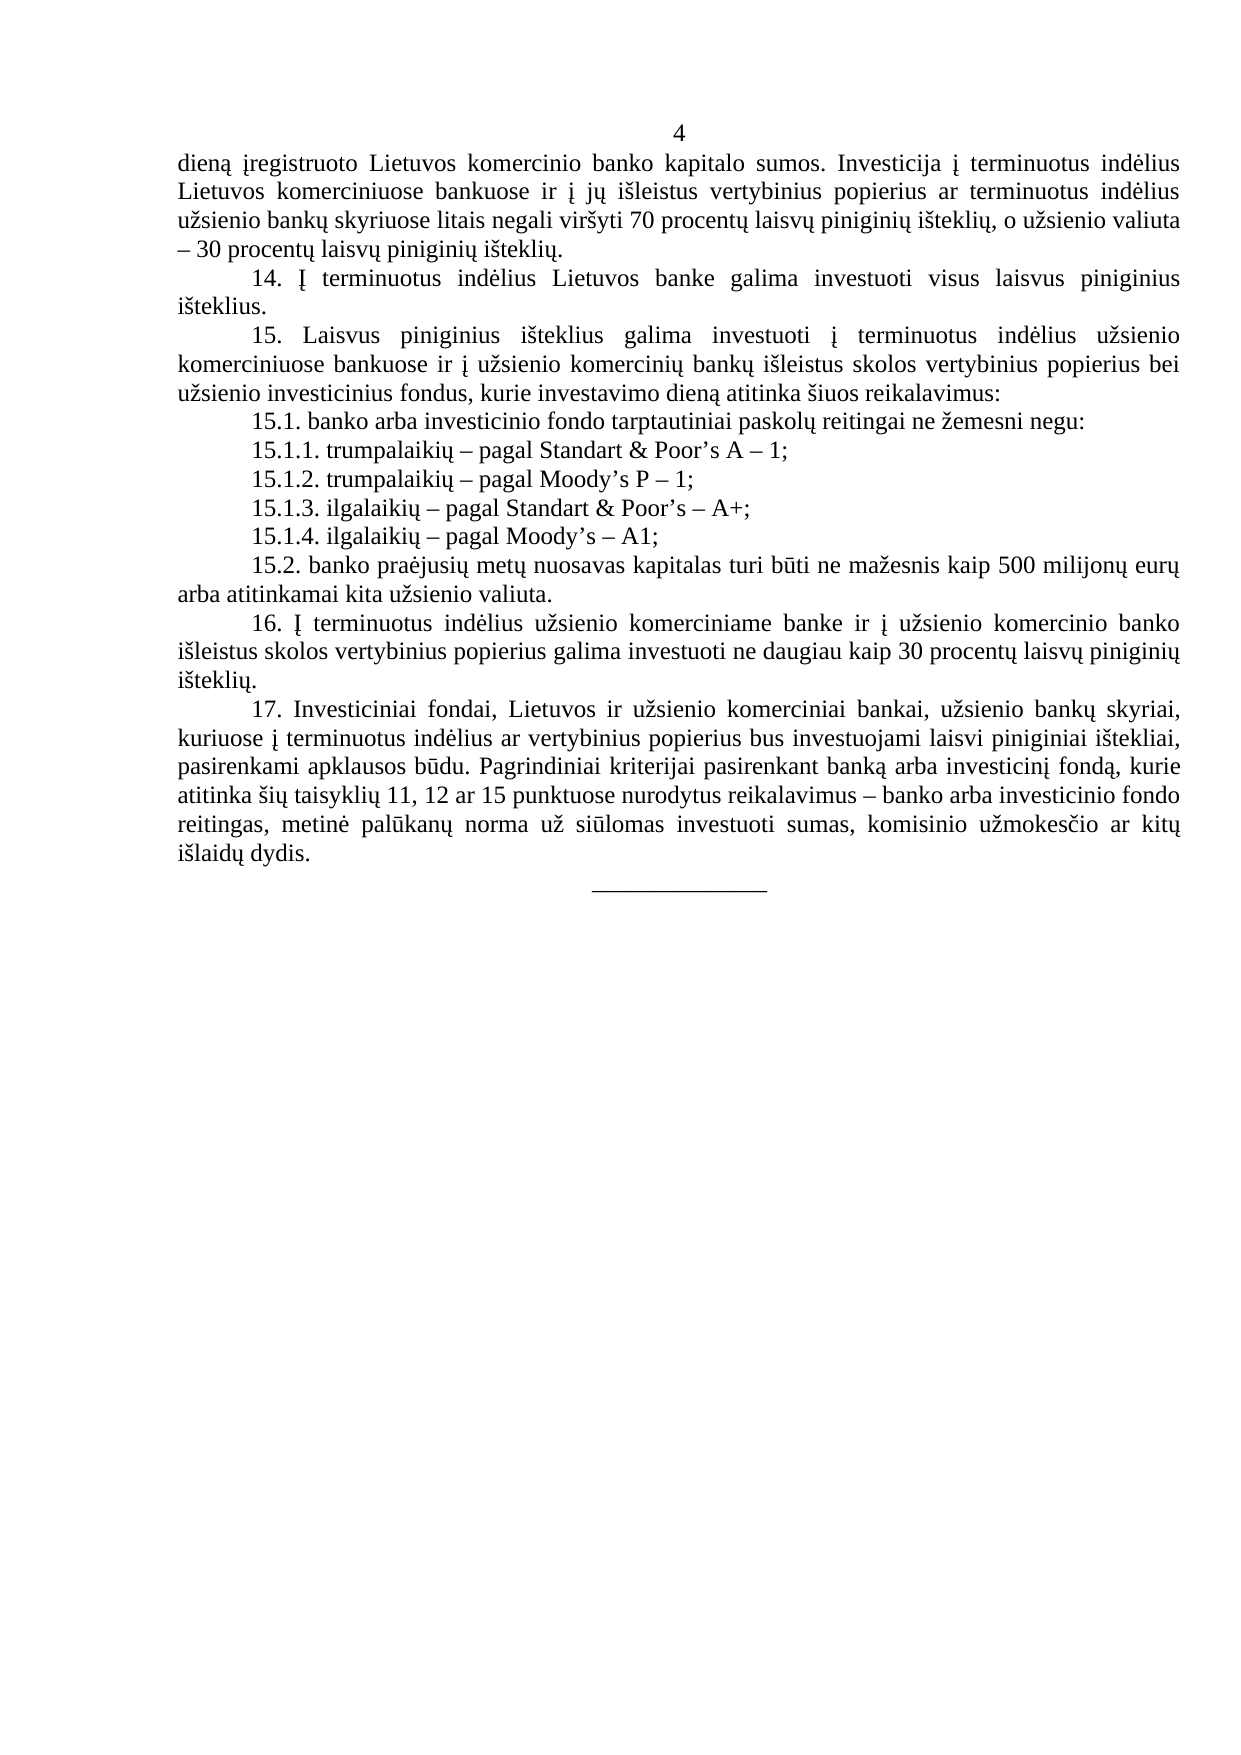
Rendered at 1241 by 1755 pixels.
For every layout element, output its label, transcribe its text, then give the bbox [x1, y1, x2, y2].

text dieną įregistruoto Lietuvos komercinio banko kapitalo sumos. Investicija į terminuotus indėlius Lietuvos komerciniuose bankuose ir į jų išleistus vertybinius popierius ar terminuotus indėlius užsienio bankų skyriuose litais negali viršyti 70 procentų laisvų piniginių išteklių, o užsienio valiuta – 30 procentų laisvų piniginių išteklių. [177, 148, 1181, 263]
text 15.1.2. trumpalaikių – pagal Moody’s P – 1; [177, 464, 1181, 493]
text 15.1. banko arba investicinio fondo tarptautiniai paskolų reitingai ne žemesni negu: [177, 406, 1181, 435]
text 15. Laisvus piniginius išteklius galima investuoti į terminuotus indėlius užsienio komerciniuose bankuose ir į užsienio komercinių bankų išleistus skolos vertybinius popierius bei užsienio investicinius fondus, kurie investavimo dieną atitinka šiuos reikalavimus: [177, 320, 1181, 406]
text 15.1.4. ilgalaikių – pagal Moody’s – A1; [177, 521, 1181, 550]
text 15.2. banko praėjusių metų nuosavas kapitalas turi būti ne mažesnis kaip 500 milijonų eurų arba atitinkamai kita užsienio valiuta. [177, 550, 1181, 608]
text 15.1.3. ilgalaikių – pagal Standart & Poor’s – A+; [177, 493, 1181, 521]
text 14. Į terminuotus indėlius Lietuvos banke galima investuoti visus laisvus piniginius išteklius. [177, 263, 1181, 320]
text 16. Į terminuotus indėlius užsienio komerciniame banke ir į užsienio komercinio banko išleistus skolos vertybinius popierius galima investuoti ne daugiau kaip 30 procentų laisvų piniginių išteklių. [177, 608, 1181, 694]
text 17. Investiciniai fondai, Lietuvos ir užsienio komerciniai bankai, užsienio bankų skyriai, kuriuose į terminuotus indėlius ar vertybinius popierius bus investuojami laisvi piniginiai ištekliai, pasirenkami apklausos būdu. Pagrindiniai kriterijai pasirenkant banką arba investicinį fondą, kurie atitinka šių taisyklių 11, 12 ar 15 punktuose nurodytus reikalavimus – banko arba investicinio fondo reitingas, metinė palūkanų norma už siūlomas investuoti sumas, komisinio užmokesčio ar kitų išlaidų dydis. [177, 694, 1181, 866]
text 15.1.1. trumpalaikių – pagal Standart & Poor’s A – 1; [177, 435, 1181, 464]
text ______________ [177, 866, 1181, 895]
